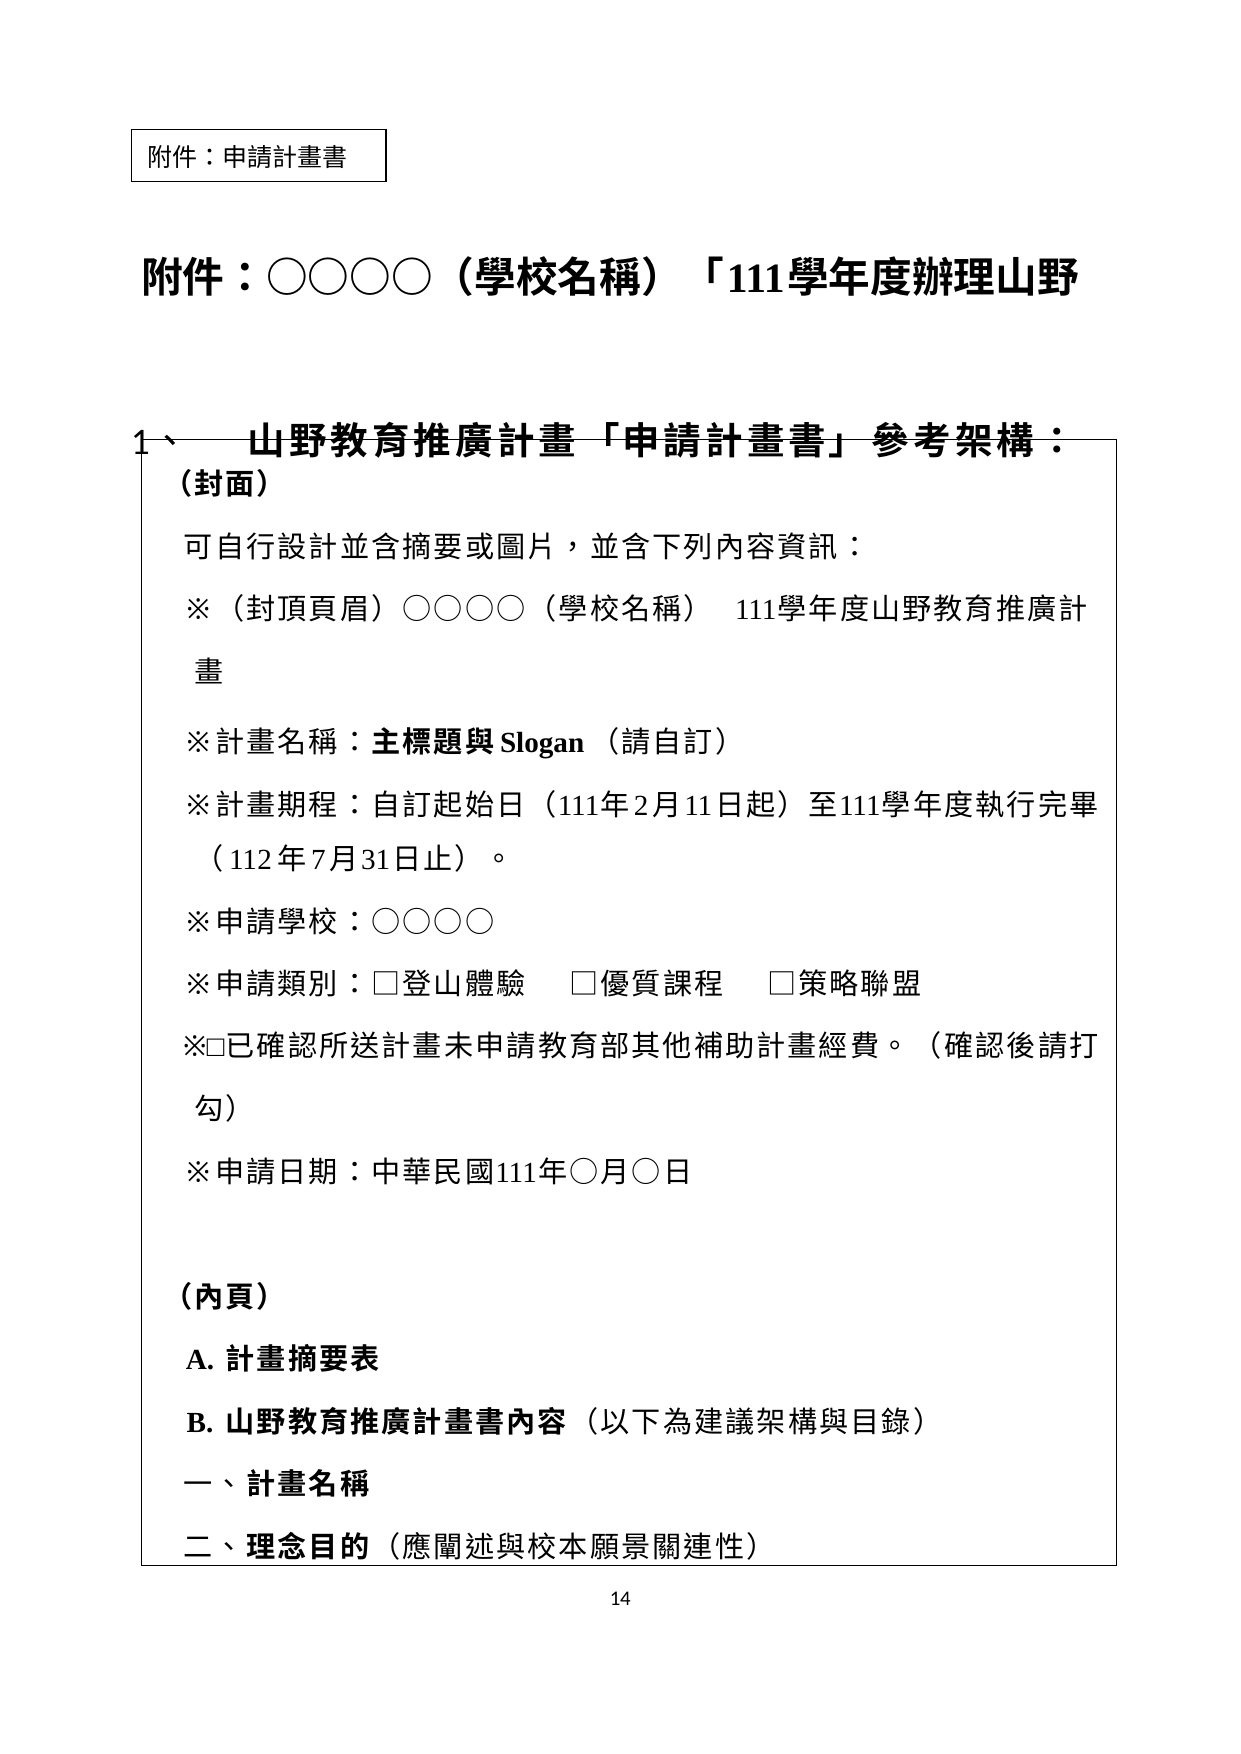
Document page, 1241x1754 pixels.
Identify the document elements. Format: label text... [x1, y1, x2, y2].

list 山野教育推廣計畫「申請計畫書」參考架構： [131, 358, 1110, 420]
text 附件：○○○○（學校名稱）「111學年度辦理山野教育推廣計畫」申請計畫書 [132, 130, 385, 181]
table_header （封面） 可自行設計並含摘要或圖片，並含下列內容資訊： ※（封頂頁眉）○○○○（學校名稱） 111學年度山野教育推廣計畫 ※計畫名稱：主標題與Slogan（請自訂） ※計畫期程：自訂起始日（111年2月11日起）至111學年度執行完畢（112年7月31日止）。 ※申請學校：○○○○ ※申請類別：□登山體驗 □優質課程 □策略聯盟 ※□已確認所送計畫未申請教育部其他補助計畫經費。（確認後請打勾） ※申請日期：中華民國111年○月○日 （內頁） A. 計畫摘要表 B. 山野教育推廣計畫書內容（以下為建議架構與目錄） 一、計畫名稱 二、理念目的（應闡述與校本願景關連性） 三、山野教育推廣計畫（請參酌申請類型建議的內容架構） A類、 山野教育「登山體驗」活動：應連結學生學習，清楚詳述該活動的天數、簡要行程、行前準備(例如活動風險管理、體能訓練方式、登山安全教育實施方式等)、課程受惠之教師與學生人數以及前置課程整備等內容。（計畫內容參考架構如下） （一）目標地點：例如特定的山峰、湖泊、溪流等等山林野地。 （二）行程設計與路線（能附上登山路線簡圖或詳圖尤佳） （三）活動基本資訊 1.人（參與對象）： 2.事（學習主題與重點）： 3.時（準備工作與行程等時程安排）： 4.地（目標山區特性及環境學習資源）： 5.物（所需裝備或教具教材）： （四）統整與協作等簡要說明： 1.學校的行政支持（含後勤作業）： 2.場域及專業人力： 3.安全管理機制（風險評估與緊急應變）： 4.教師角色與任務： B類、 學校發展山野教育「優質課程」方案：單一學校依連結學校的課程計畫（含部定課程與校訂課程），以及學校願景目標等，藉著發展山野課程，來連結自己學校的課程發展。除應包含對於「主課程（實境學習）之登山探索與環境體驗」的目標地點、實境課程活動天數、簡要行程、行前準備(例如活動風險管理、體能訓練方式、登山安全的準備課程等)、課程受惠之教師與學生人數以及前置課程整備等內容；尤其希望能符應十二年國教校訂課程、跨領域課程與素養導向的學習，並含教學活動設計。（計畫內容參考架構如下） （一）目標地點：例如特定的山峰、湖泊、溪流等等山林野地。，可為系列性、由淺至深的不同目標山區。 （二）行程設計與路線（能附上登山路線簡圖或詳圖尤佳） （三）活動基本資訊 1.人（參與對象）：老師/學生/專業人力或家長等 2.事（學習主題與重點）： 3.時（準備工作與行程等時程安排）： 4.地（目標山區特性及環境學習資源）： 5.物（所需裝備或教具教材）： （四）統整與協作等簡要說明： 1.學校的行政支持（含後勤作業）： 2.場域及專業人力： 3.安全管理機制（風險評估與緊急應變）： 4.教師精進（教專發展）： 5.課程統整（或協作）： C、 學校發展山野教育「策略聯盟」方案：學校申請此方案，應為已經推動山野教育、具「優質課程」方案執行的學校；為擴大推展山野教育的效益，邀請至少與2所未實施、剛起步或該校未能進行該校自己的優質課程方案。山野教育策略聯盟方案，應思考如何共同辦理跨校性的實境課程與登山活動（但在體育訓練或相關前置課程等可以共同備課也可以各校自行處理）、山野教育經驗分享、山野教育教師增能研習或工作坊、山野教育論壇等等有助於彰顯師生學習與成長之活動規劃。申請策略聯盟學校，尤其應能回應十二年國教校訂課程、跨領域課程與素養導向的學習，並含教學活動設計。（計畫內容參考架構如下） （一）目標地點：例如特定的山峰、湖泊、溪流等等山林野地，可為系列性、由淺至深的不同目標山區。 （二）行程設計與路線（能附上登山路線簡圖或詳圖尤佳） （三）活動基本資訊 1.人（參與對象）：老師/學生/專業人力或家長等 2.事（學習主題與重點）： 3.時（準備工作與行程等時程安排）： 4.地（目標山區特性及環境學習資源）： 5.物（所需裝備或教具教材）： （四）策略聯盟運作與推廣計畫（請詳述） 1.學校的行政支持（含後勤作業）： 2.場域及專業人力： 3.安全管理機制（風險評估與緊急應變）： 4.教師精進（教專發展）： 5.課程統整（或協作）： 四、山野教育課程規劃 （一）課程/活動緣起 （二）課程願景與課程/活動目的 （三）課程/活動特色 （四）課程推動策略 （五）山野課程架構 （六）教學活動設計重點（可舉例說明） （七）山野教育實境學習的教學設計 （八）體能提升與相關訓練說明 （九）學習表現、多元評量與反思設計 五、山野教育整合資源規劃 （一）空間場域規劃 （二）人力資源與社會資源的整合規劃 六、山野課程與教學相關成果 （一）過往本校山野課程（或相關課程）與教學活動 （二）創新教學特色 七、實施期程（工作項目與時程配當表或甘梯圖） 八、預期效益（分點條列簡述） 九、計畫經費預算表(請依附表三格式填寫後逐級核章) 十、其他有利審查之佐證資料 [142, 440, 1116, 1565]
text 附件：申請計畫書 [147, 137, 370, 173]
text 附件：○○○○（學校名稱）「111學年度辦理山野教育推廣計畫」申請計畫書 [131, 195, 1110, 320]
